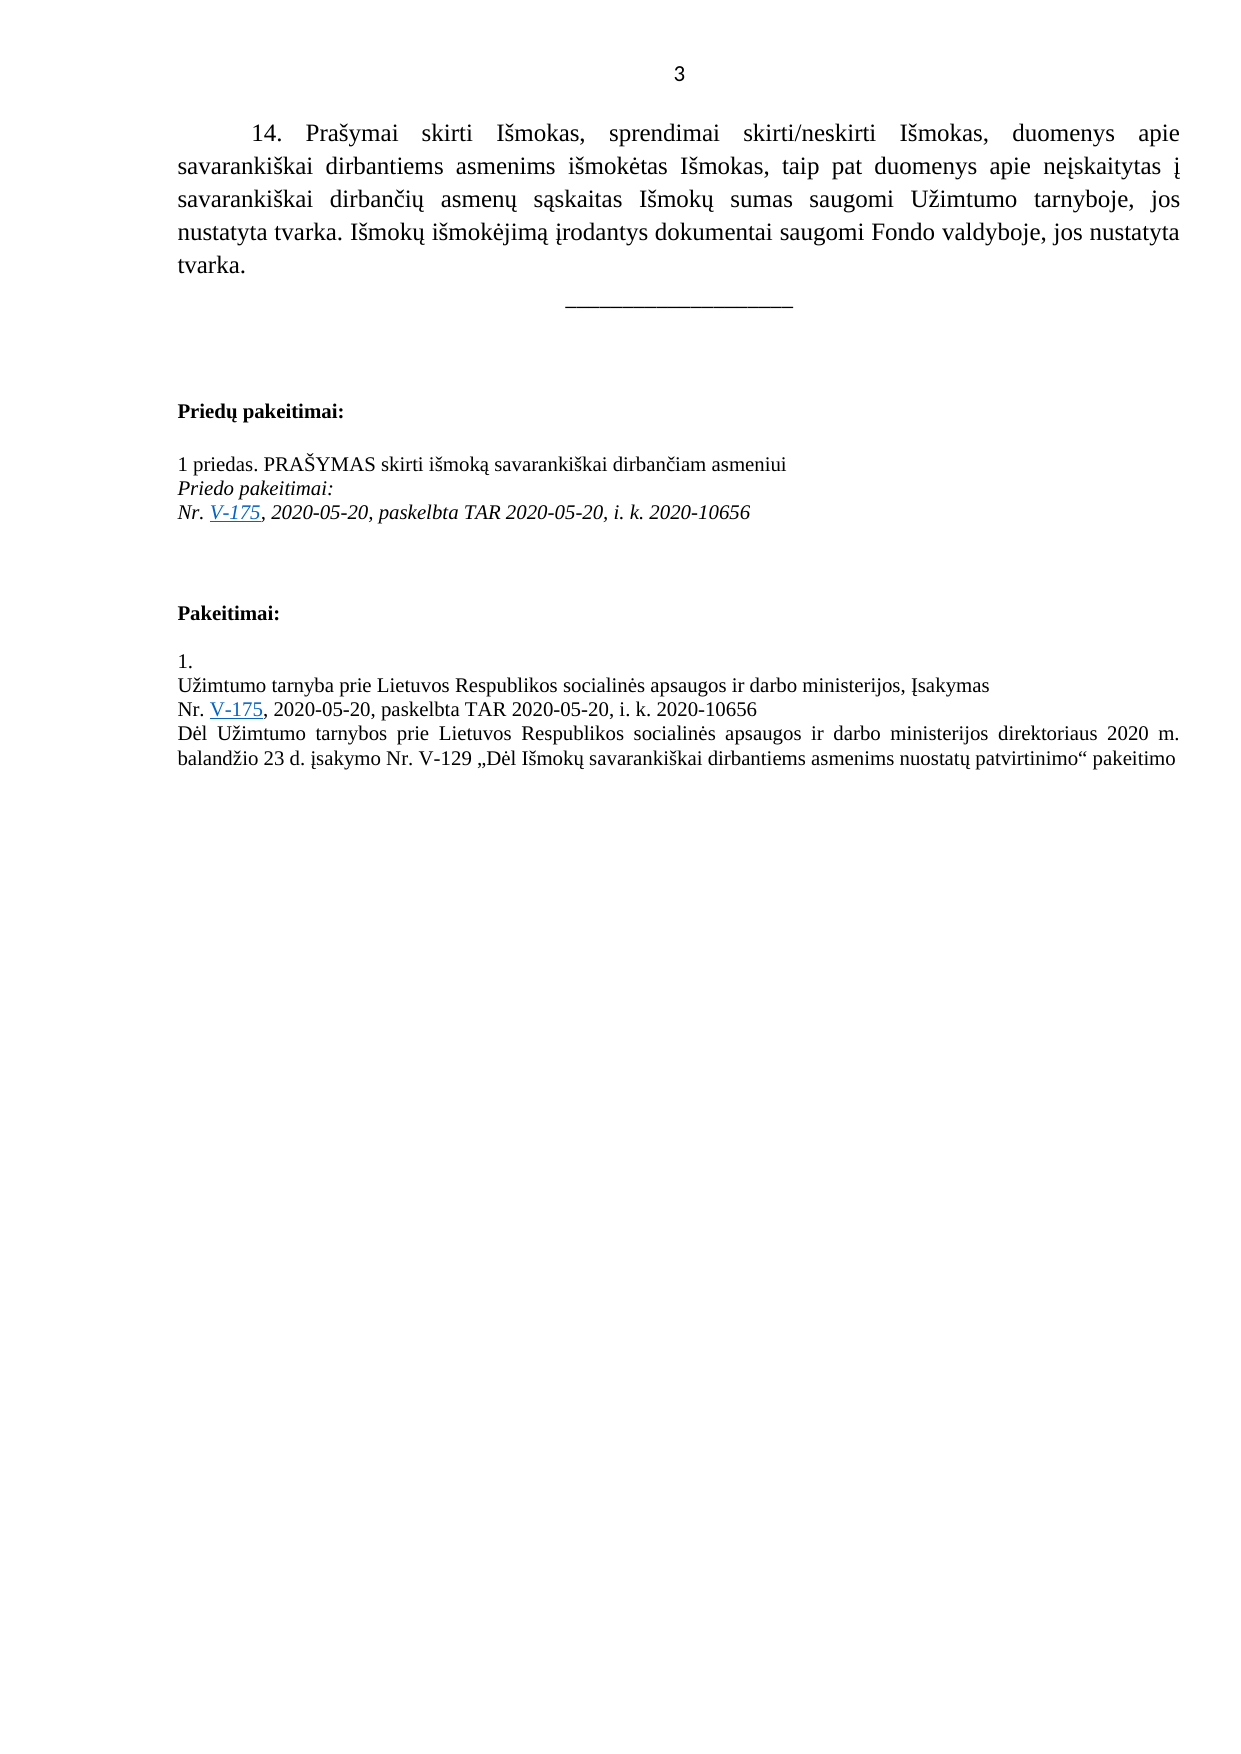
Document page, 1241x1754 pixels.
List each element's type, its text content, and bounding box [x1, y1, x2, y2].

text Priedo pakeitimai: [177, 476, 1181, 500]
text Nr. V-175, 2020-05-20, paskelbta TAR 2020-05-20, i. k. 2020-10656 [177, 697, 1181, 721]
text ____________________ [177, 283, 1181, 311]
text Nr. V-175, 2020-05-20, paskelbta TAR 2020-05-20, i. k. 2020-10656 [177, 500, 1181, 524]
text 1 priedas. PRAŠYMAS skirti išmoką savarankiškai dirbančiam asmeniui [177, 452, 1181, 476]
text Priedų pakeitimai: [177, 399, 1181, 423]
text Užimtumo tarnyba prie Lietuvos Respublikos socialinės apsaugos ir darbo ministerijos, Įsakymas [177, 673, 1181, 697]
text Pakeitimai: [177, 601, 1181, 625]
text 14. Prašymai skirti Išmokas, sprendimai skirti/neskirti Išmokas, duomenys apie savarankiškai dirbantiems asmenims išmokėtas Išmokas, taip pat duomenys apie neįskaitytas į savarankiškai dirbančių asmenų sąskaitas Išmokų sumas saugomi Užimtumo tarnyboje, jos nustatyta tvarka. Išmokų išmokėjimą įrodantys dokumentai saugomi Fondo valdyboje, jos nustatyta tvarka. [177, 118, 1181, 279]
text 1. [177, 649, 1181, 673]
text Dėl Užimtumo tarnybos prie Lietuvos Respublikos socialinės apsaugos ir darbo ministerijos direktoriaus 2020 m. balandžio 23 d. įsakymo Nr. V-129 „Dėl Išmokų savarankiškai dirbantiems asmenims nuostatų patvirtinimo“ pakeitimo [177, 721, 1181, 769]
